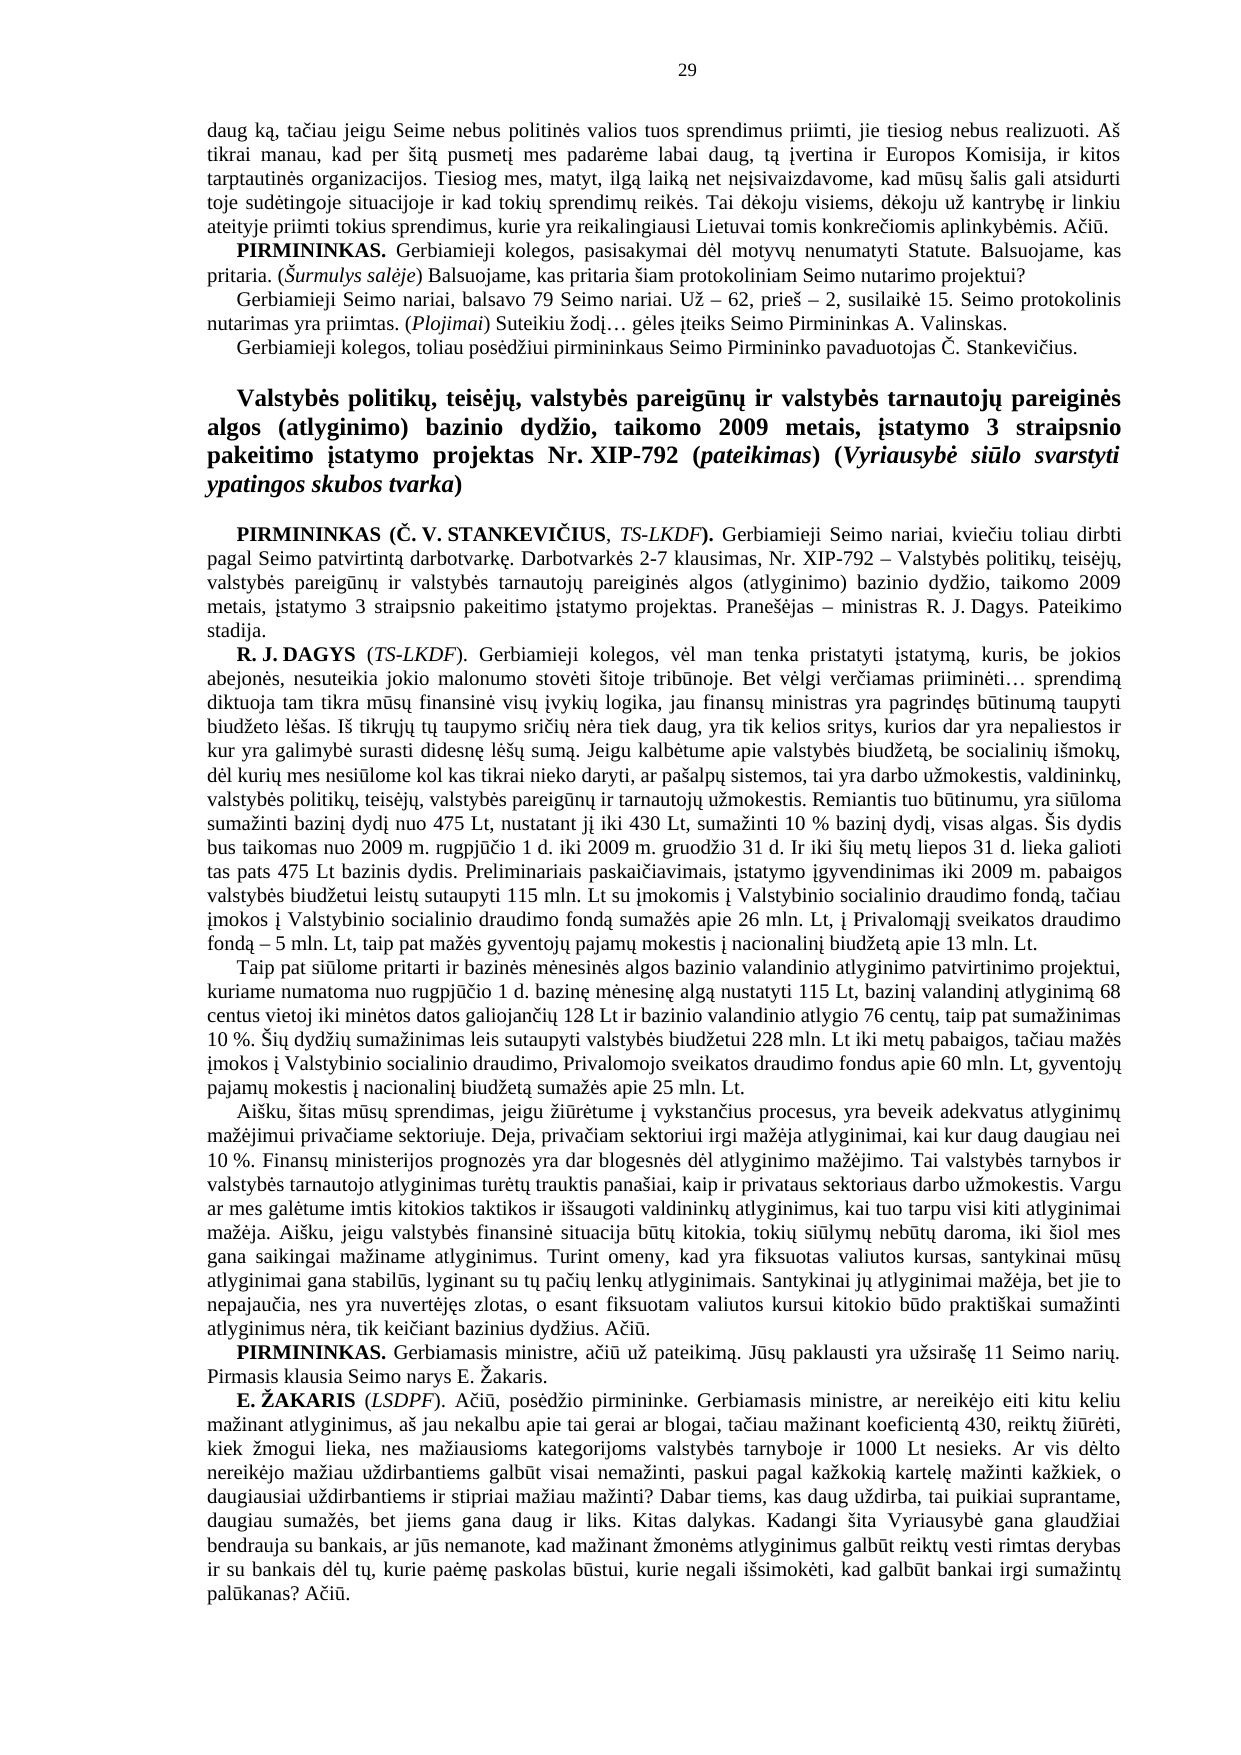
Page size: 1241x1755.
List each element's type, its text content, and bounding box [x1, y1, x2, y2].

text Gerbiamieji kolegos, toliau posėdžiui pirmininkaus Seimo Pirmininko pavaduotojas Č. Stankevičius. [207, 335, 1122, 359]
text Taip pat siūlome pritarti ir bazinės mėnesinės algos bazinio valandinio atlyginimo patvirtinimo projektui, kuriame numatoma nuo rugpjūčio 1 d. bazinę mėnesinę algą nustatyti 115 Lt, bazinį valandinį atlyginimą 68 centus vietoj iki minėtos datos galiojančių 128 Lt ir bazinio valandinio atlygio 76 centų, taip pat sumažinimas 10 %. Šių dydžių sumažinimas leis sutaupyti valstybės biudžetui 228 mln. Lt iki metų pabaigos, tačiau mažės įmokos į Valstybinio socialinio draudimo, Privalomojo sveikatos draudimo fondus apie 60 mln. Lt, gyventojų pajamų mokestis į nacionalinį biudžetą sumažės apie 25 mln. Lt. [207, 955, 1122, 1099]
text daug ką, tačiau jeigu Seime nebus politinės valios tuos sprendimus priimti, jie tiesiog nebus realizuoti. Aš tikrai manau, kad per šitą pusmetį mes padarėme labai daug, tą įvertina ir Europos Komisija, ir kitos tarptautinės organizacijos. Tiesiog mes, matyt, ilgą laiką net neįsivaizdavome, kad mūsų šalis gali atsidurti toje sudėtingoje situacijoje ir kad tokių sprendimų reikės. Tai dėkoju visiems, dėkoju už kantrybę ir linkiu ateityje priimti tokius sprendimus, kurie yra reikalingiausi Lietuvai tomis konkrečiomis aplinkybėmis. Ačiū. [207, 118, 1122, 238]
text Aišku, šitas mūsų sprendimas, jeigu žiūrėtume į vykstančius procesus, yra beveik adekvatus atlyginimų mažėjimui privačiame sektoriuje. Deja, privačiam sektoriui irgi mažėja atlyginimai, kai kur daug daugiau nei 10 %. Finansų ministerijos prognozės yra dar blogesnės dėl atlyginimo mažėjimo. Tai valstybės tarnybos ir valstybės tarnautojo atlyginimas turėtų trauktis panašiai, kaip ir privataus sektoriaus darbo užmokestis. Vargu ar mes galėtume imtis kitokios taktikos ir išsaugoti valdininkų atlyginimus, kai tuo tarpu visi kiti atlyginimai mažėja. Aišku, jeigu valstybės finansinė situacija būtų kitokia, tokių siūlymų nebūtų daroma, iki šiol mes gana saikingai mažiname atlyginimus. Turint omeny, kad yra fiksuotas valiutos kursas, santykinai mūsų atlyginimai gana stabilūs, lyginant su tų pačių lenkų atlyginimais. Santykinai jų atlyginimai mažėja, bet jie to nepajaučia, nes yra nuvertėjęs zlotas, o esant fiksuotam valiutos kursui kitokio būdo praktiškai sumažinti atlyginimus nėra, tik keičiant bazinius dydžius. Ačiū. [207, 1099, 1122, 1340]
text Gerbiamieji Seimo nariai, balsavo 79 Seimo nariai. Už – 62, prieš – 2, susilaikė 15. Seimo protokolinis nutarimas yra priimtas. (Plojimai) Suteikiu žodį… gėles įteiks Seimo Pirmininkas A. Valinskas. [207, 287, 1122, 335]
text E. ŽAKARIS (LSDPF). Ačiū, posėdžio pirmininke. Gerbiamasis ministre, ar nereikėjo eiti kitu keliu mažinant atlyginimus, aš jau nekalbu apie tai gerai ar blogai, tačiau mažinant koeficientą 430, reiktų žiūrėti, kiek žmogui lieka, nes mažiausioms kategorijoms valstybės tarnyboje ir 1000 Lt nesieks. Ar vis dėlto nereikėjo mažiau uždirbantiems galbūt visai nemažinti, paskui pagal kažkokią kartelę mažinti kažkiek, o daugiausiai uždirbantiems ir stipriai mažiau mažinti? Dabar tiems, kas daug uždirba, tai puikiai suprantame, daugiau sumažės, bet jiems gana daug ir liks. Kitas dalykas. Kadangi šita Vyriausybė gana glaudžiai bendrauja su bankais, ar jūs nemanote, kad mažinant žmonėms atlyginimus galbūt reiktų vesti rimtas derybas ir su bankais dėl tų, kurie paėmę paskolas būstui, kurie negali išsimokėti, kad galbūt bankai irgi sumažintų palūkanas? Ačiū. [207, 1388, 1122, 1605]
text PIRMININKAS. Gerbiamasis ministre, ačiū už pateikimą. Jūsų paklausti yra užsirašę 11 Seimo narių. Pirmasis klausia Seimo narys E. Žakaris. [207, 1340, 1122, 1388]
text PIRMININKAS (Č. V. STANKEVIČIUS, TS-LKDF). Gerbiamieji Seimo nariai, kviečiu toliau dirbti pagal Seimo patvirtintą darbotvarkę. Darbotvarkės 2-7 klausimas, Nr. XIP-792 – Valstybės politikų, teisėjų, valstybės pareigūnų ir valstybės tarnautojų pareiginės algos (atlyginimo) bazinio dydžio, taikomo 2009 metais, įstatymo 3 straipsnio pakeitimo įstatymo projektas. Pranešėjas – ministras R. J. Dagys. Pateikimo stadija. [207, 522, 1122, 642]
text R. J. DAGYS (TS-LKDF). Gerbiamieji kolegos, vėl man tenka pristatyti įstatymą, kuris, be jokios abejonės, nesuteikia jokio malonumo stovėti šitoje tribūnoje. Bet vėlgi verčiamas priiminėti… sprendimą diktuoja tam tikra mūsų finansinė visų įvykių logika, jau finansų ministras yra pagrindęs būtinumą taupyti biudžeto lėšas. Iš tikrųjų tų taupymo sričių nėra tiek daug, yra tik kelios sritys, kurios dar yra nepaliestos ir kur yra galimybė surasti didesnę lėšų sumą. Jeigu kalbėtume apie valstybės biudžetą, be socialinių išmokų, dėl kurių mes nesiūlome kol kas tikrai nieko daryti, ar pašalpų sistemos, tai yra darbo užmokestis, valdininkų, valstybės politikų, teisėjų, valstybės pareigūnų ir tarnautojų užmokestis. Remiantis tuo būtinumu, yra siūloma sumažinti bazinį dydį nuo 475 Lt, nustatant jį iki 430 Lt, sumažinti 10 % bazinį dydį, visas algas. Šis dydis bus taikomas nuo 2009 m. rugpjūčio 1 d. iki 2009 m. gruodžio 31 d. Ir iki šių metų liepos 31 d. lieka galioti tas pats 475 Lt bazinis dydis. Preliminariais paskaičiavimais, įstatymo įgyvendinimas iki 2009 m. pabaigos valstybės biudžetui leistų sutaupyti 115 mln. Lt su įmokomis į Valstybinio socialinio draudimo fondą, tačiau įmokos į Valstybinio socialinio draudimo fondą sumažės apie 26 mln. Lt, į Privalomąjį sveikatos draudimo fondą – 5 mln. Lt, taip pat mažės gyventojų pajamų mokestis į nacionalinį biudžetą apie 13 mln. Lt. [207, 642, 1122, 955]
text PIRMININKAS. Gerbiamieji kolegos, pasisakymai dėl motyvų nenumatyti Statute. Balsuojame, kas pritaria. (Šurmulys salėje) Balsuojame, kas pritaria šiam protokoliniam Seimo nutarimo projektui? [207, 238, 1122, 287]
text Valstybės politikų, teisėjų, valstybės pareigūnų ir valstybės tarnautojų pareiginės algos (atlyginimo) bazinio dydžio, taikomo 2009 metais, įstatymo 3 straipsnio pakeitimo įstatymo projektas Nr. XIP-792 (pateikimas) (Vyriausybė siūlo svarstyti ypatingos skubos tvarka) [207, 383, 1122, 498]
